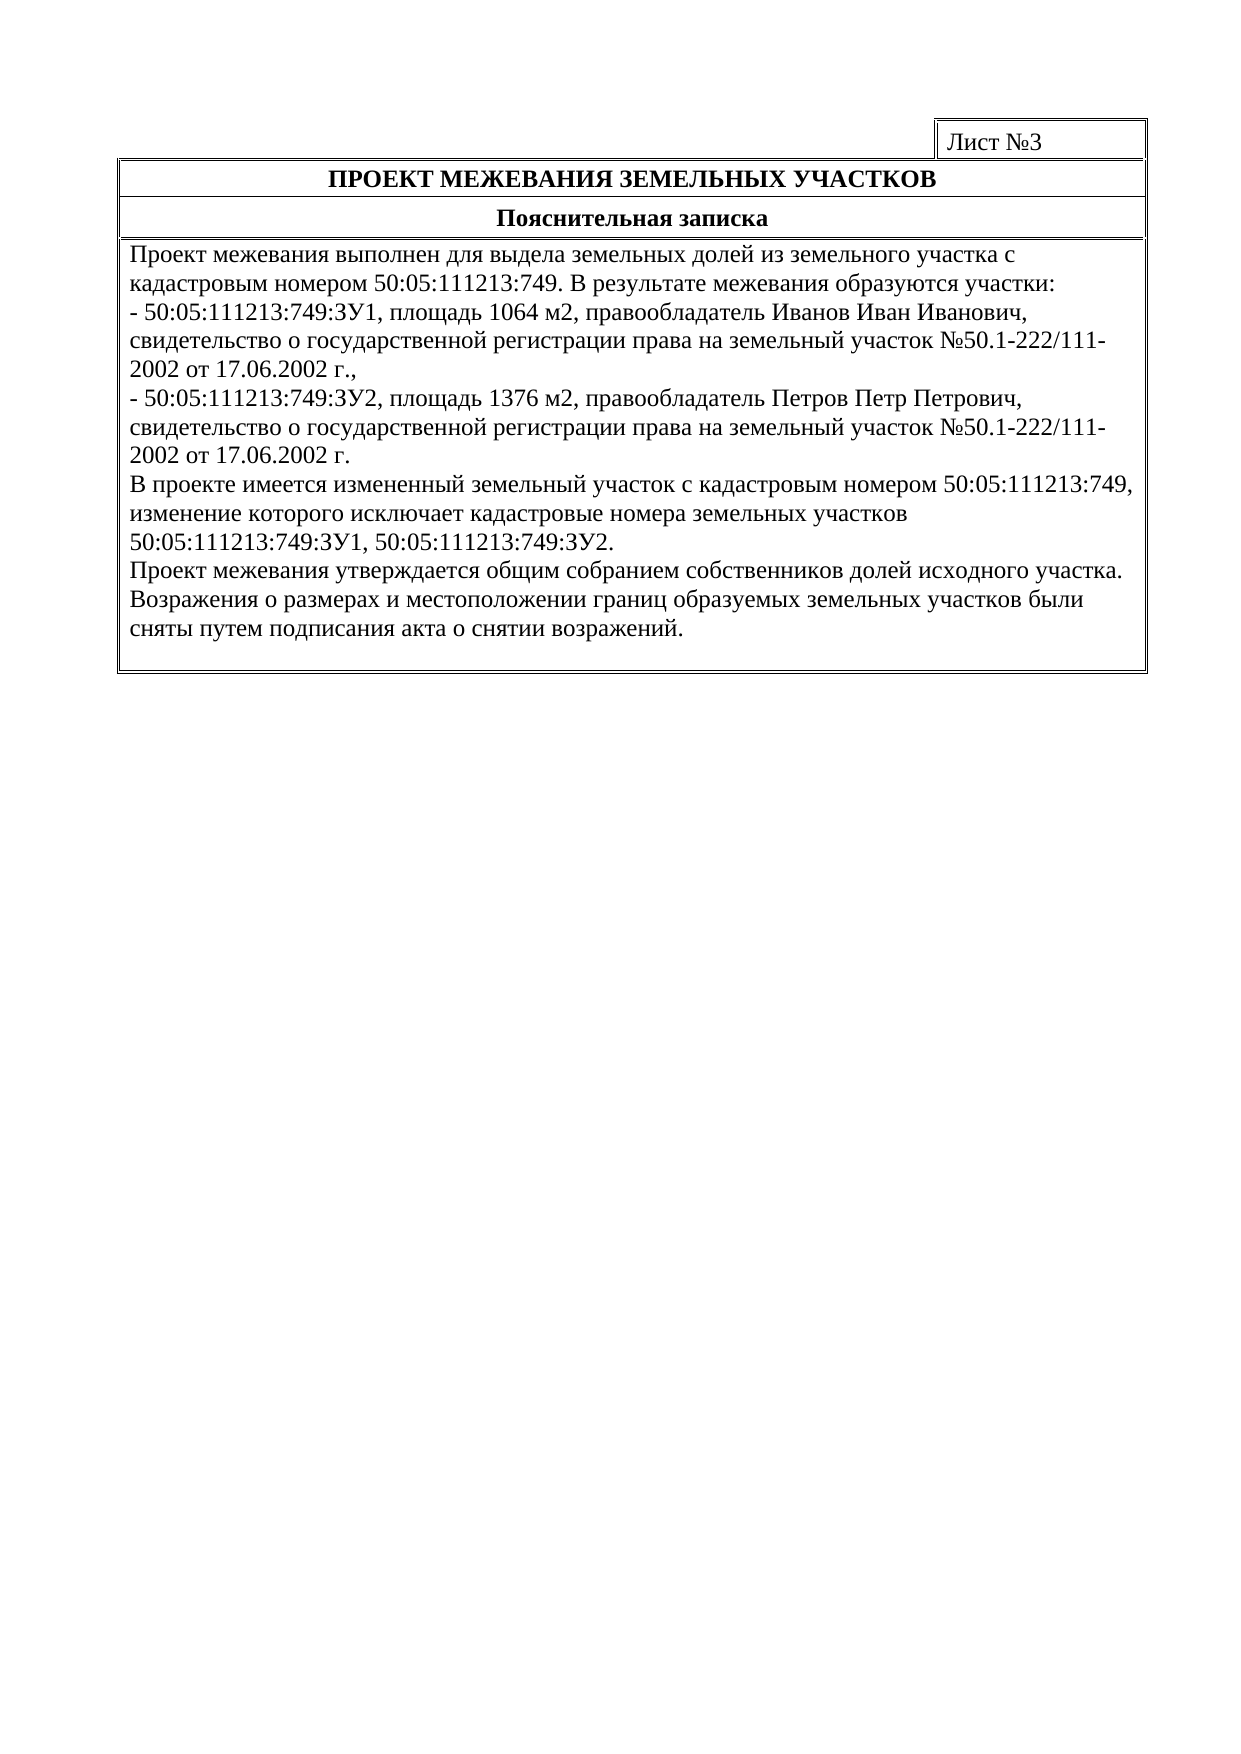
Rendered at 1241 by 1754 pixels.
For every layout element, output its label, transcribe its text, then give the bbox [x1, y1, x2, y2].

table_cell ПРОЕКТ МЕЖЕВАНИЯ ЗЕМЕЛЬНЫХ УЧАСТКОВ [120, 158, 1146, 196]
table_cell Проект межевания выполнен для выдела земельных долей из земельного участка с кадастровым номером 50:05:111213:749. В результате межевания образуются участки: - 50:05:111213:749:ЗУ1, площадь 1064 м2, правообладатель Иванов Иван Иванович, свидетельство о государственной регистрации права на земельный участок №50.1-222/111-2002 от 17.06.2002 г., - 50:05:111213:749:ЗУ2, площадь 1376 м2, правообладатель Петров Петр Петрович, свидетельство о государственной регистрации права на земельный участок №50.1-222/111-2002 от 17.06.2002 г. В проекте имеется измененный земельный участок с кадастровым номером 50:05:111213:749, изменение которого исключает кадастровые номера земельных участков 50:05:111213:749:ЗУ1, 50:05:111213:749:ЗУ2. Проект межевания утверждается общим собранием собственников долей исходного участка. Возражения о размерах и местоположении границ образуемых земельных участков были сняты путем подписания акта о снятии возражений. [118, 237, 1146, 670]
table_header Лист №3 [936, 121, 1145, 157]
table_header [118, 118, 936, 157]
table_cell Пояснительная записка [120, 197, 1145, 237]
